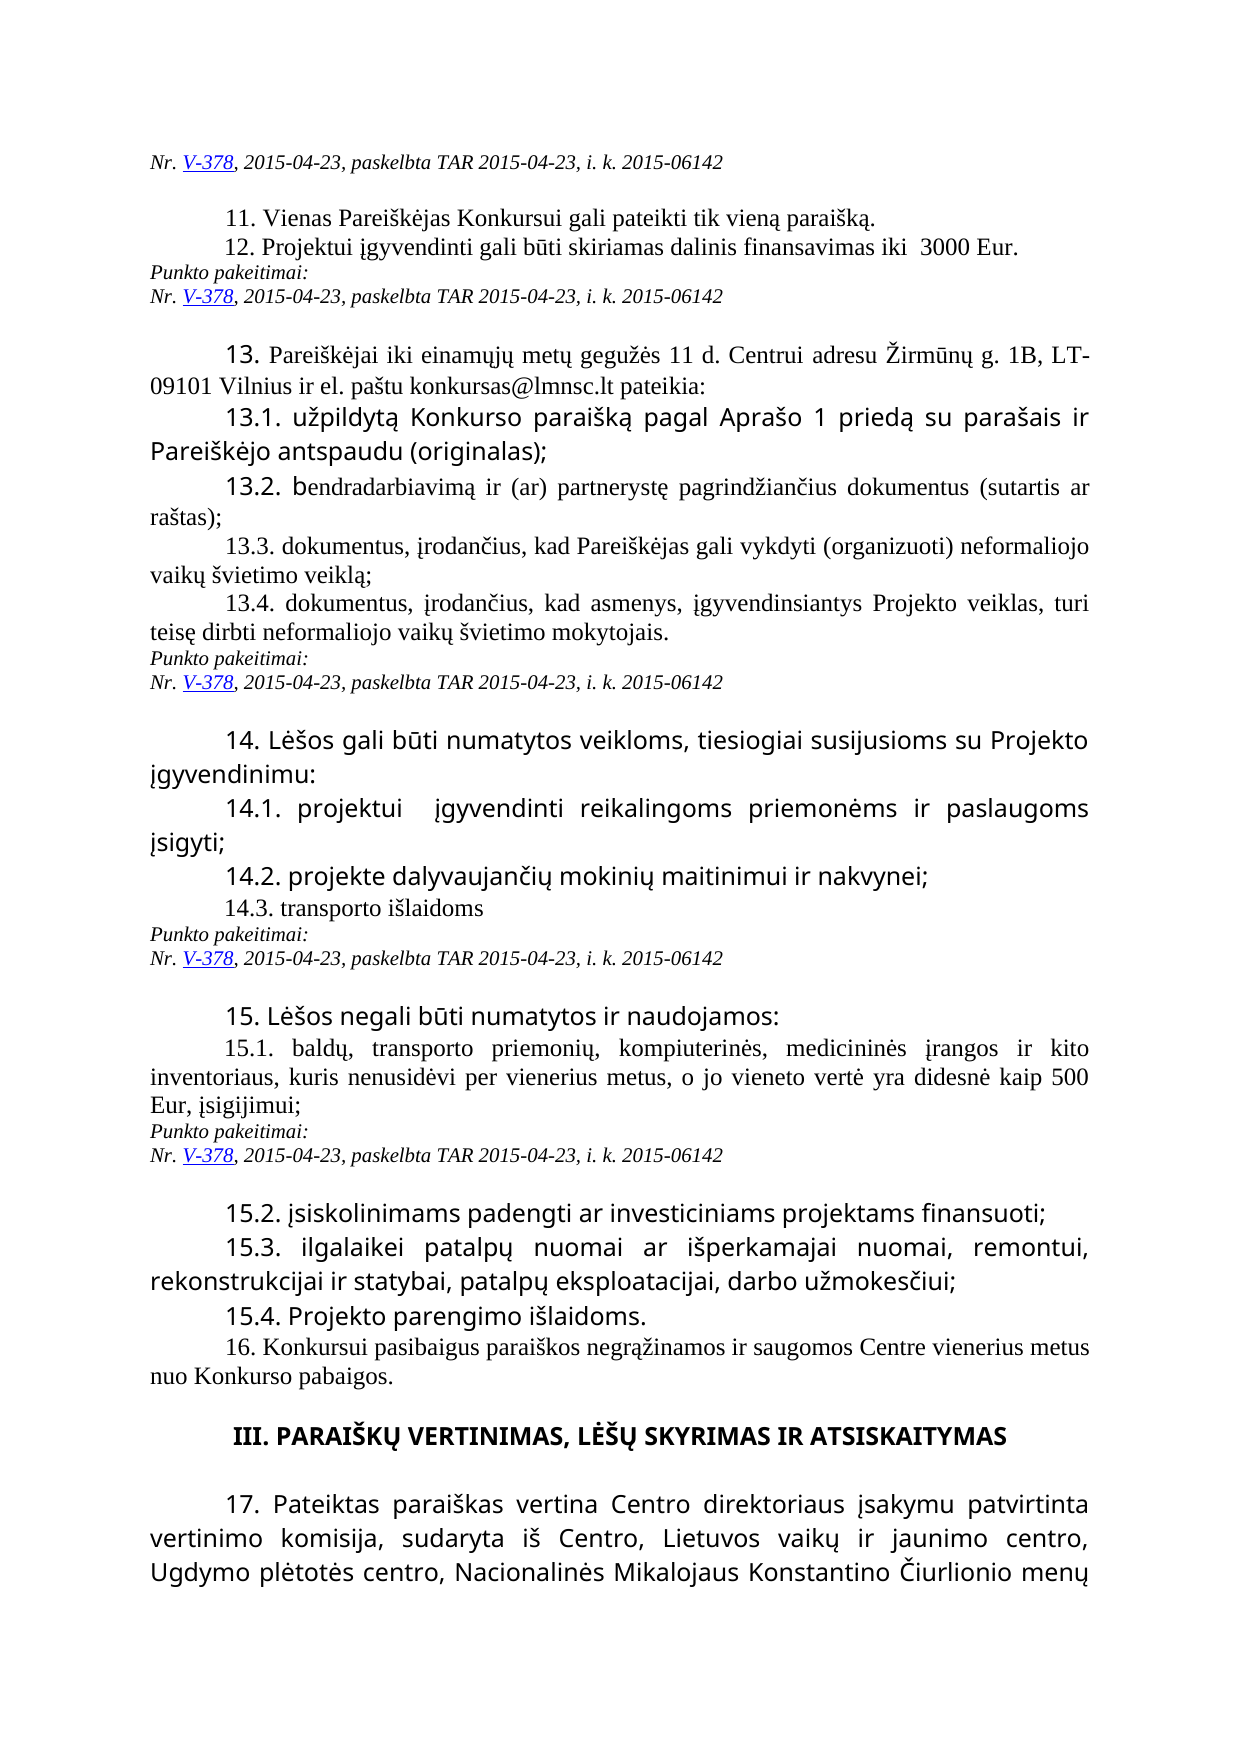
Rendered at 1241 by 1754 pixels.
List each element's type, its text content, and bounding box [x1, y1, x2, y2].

text 15.2. įsiskolinimams padengti ar investiciniams projektams finansuoti; [150, 1196, 1090, 1230]
text 14.2. projekte dalyvaujančių mokinių maitinimui ir nakvynei; [150, 859, 1090, 893]
text Punkto pakeitimai: [150, 646, 1090, 670]
text 17. Pateiktas paraiškas vertina Centro direktoriaus įsakymu patvirtinta vertinimo komisija, sudaryta iš Centro, Lietuvos vaikų ir jaunimo centro, Ugdymo plėtotės centro, Nacionalinės Mikalojaus Konstantino Čiurlionio menų [150, 1487, 1090, 1589]
text 15. Lėšos negali būti numatytos ir naudojamos: [150, 999, 1090, 1033]
text 12. Projektui įgyvendinti gali būti skiriamas dalinis finansavimas iki 3000 Eur. [150, 232, 1090, 260]
text 13.1. užpildytą Konkurso paraišką pagal Aprašo 1 priedą su parašais ir Pareiškėjo antspaudu (originalas); [150, 400, 1090, 468]
text 14. Lėšos gali būti numatytos veikloms, tiesiogiai susijusioms su Projekto įgyvendinimu: [150, 723, 1090, 791]
text 15.1. baldų, transporto priemonių, kompiuterinės, medicininės įrangos ir kito inventoriaus, kuris nenusidėvi per vienerius metus, o jo vieneto vertė yra didesnė kaip 500 Eur, įsigijimui; [150, 1033, 1090, 1119]
text 11. Vienas Pareiškėjas Konkursui gali pateikti tik vieną paraišką. [150, 203, 1090, 232]
text 13.3. dokumentus, įrodančius, kad Pareiškėjas gali vykdyti (organizuoti) neformaliojo vaikų švietimo veiklą; [150, 531, 1090, 588]
text Nr. V-378, 2015-04-23, paskelbta TAR 2015-04-23, i. k. 2015-06142 [150, 1143, 1090, 1167]
text 13. Pareiškėjai iki einamųjų metų gegužės 11 d. Centrui adresu Žirmūnų g. 1B, LT-09101 Vilnius ir el. paštu konkursas@lmnsc.lt pateikia: [150, 337, 1090, 400]
text Punkto pakeitimai: [150, 260, 1090, 284]
text Nr. V-378, 2015-04-23, paskelbta TAR 2015-04-23, i. k. 2015-06142 [150, 150, 1090, 174]
text 16. Konkursui pasibaigus paraiškos negrąžinamos ir saugomos Centre vienerius metus nuo Konkurso pabaigos. [150, 1332, 1090, 1390]
text 13.2. bendradarbiavimą ir (ar) partnerystę pagrindžiančius dokumentus (sutartis ar raštas); [150, 468, 1090, 531]
text 14.1. projektui įgyvendinti reikalingoms priemonėms ir paslaugoms įsigyti; [150, 791, 1090, 859]
text Nr. V-378, 2015-04-23, paskelbta TAR 2015-04-23, i. k. 2015-06142 [150, 284, 1090, 308]
text III. PARAIŠKŲ VERTINIMAS, LĖŠŲ SKYRIMAS IR ATSISKAITYMAS [150, 1418, 1090, 1452]
text 14.3. transporto išlaidoms [150, 893, 1090, 922]
text Punkto pakeitimai: [150, 1119, 1090, 1143]
text Nr. V-378, 2015-04-23, paskelbta TAR 2015-04-23, i. k. 2015-06142 [150, 670, 1090, 694]
text Punkto pakeitimai: [150, 922, 1090, 946]
text 15.3. ilgalaikei patalpų nuomai ar išperkamajai nuomai, remontui, rekonstrukcijai ir statybai, patalpų eksploatacijai, darbo užmokesčiui; [150, 1230, 1090, 1298]
text 15.4. Projekto parengimo išlaidoms. [150, 1298, 1090, 1332]
text 13.4. dokumentus, įrodančius, kad asmenys, įgyvendinsiantys Projekto veiklas, turi teisę dirbti neformaliojo vaikų švietimo mokytojais. [150, 588, 1090, 646]
text Nr. V-378, 2015-04-23, paskelbta TAR 2015-04-23, i. k. 2015-06142 [150, 946, 1090, 970]
